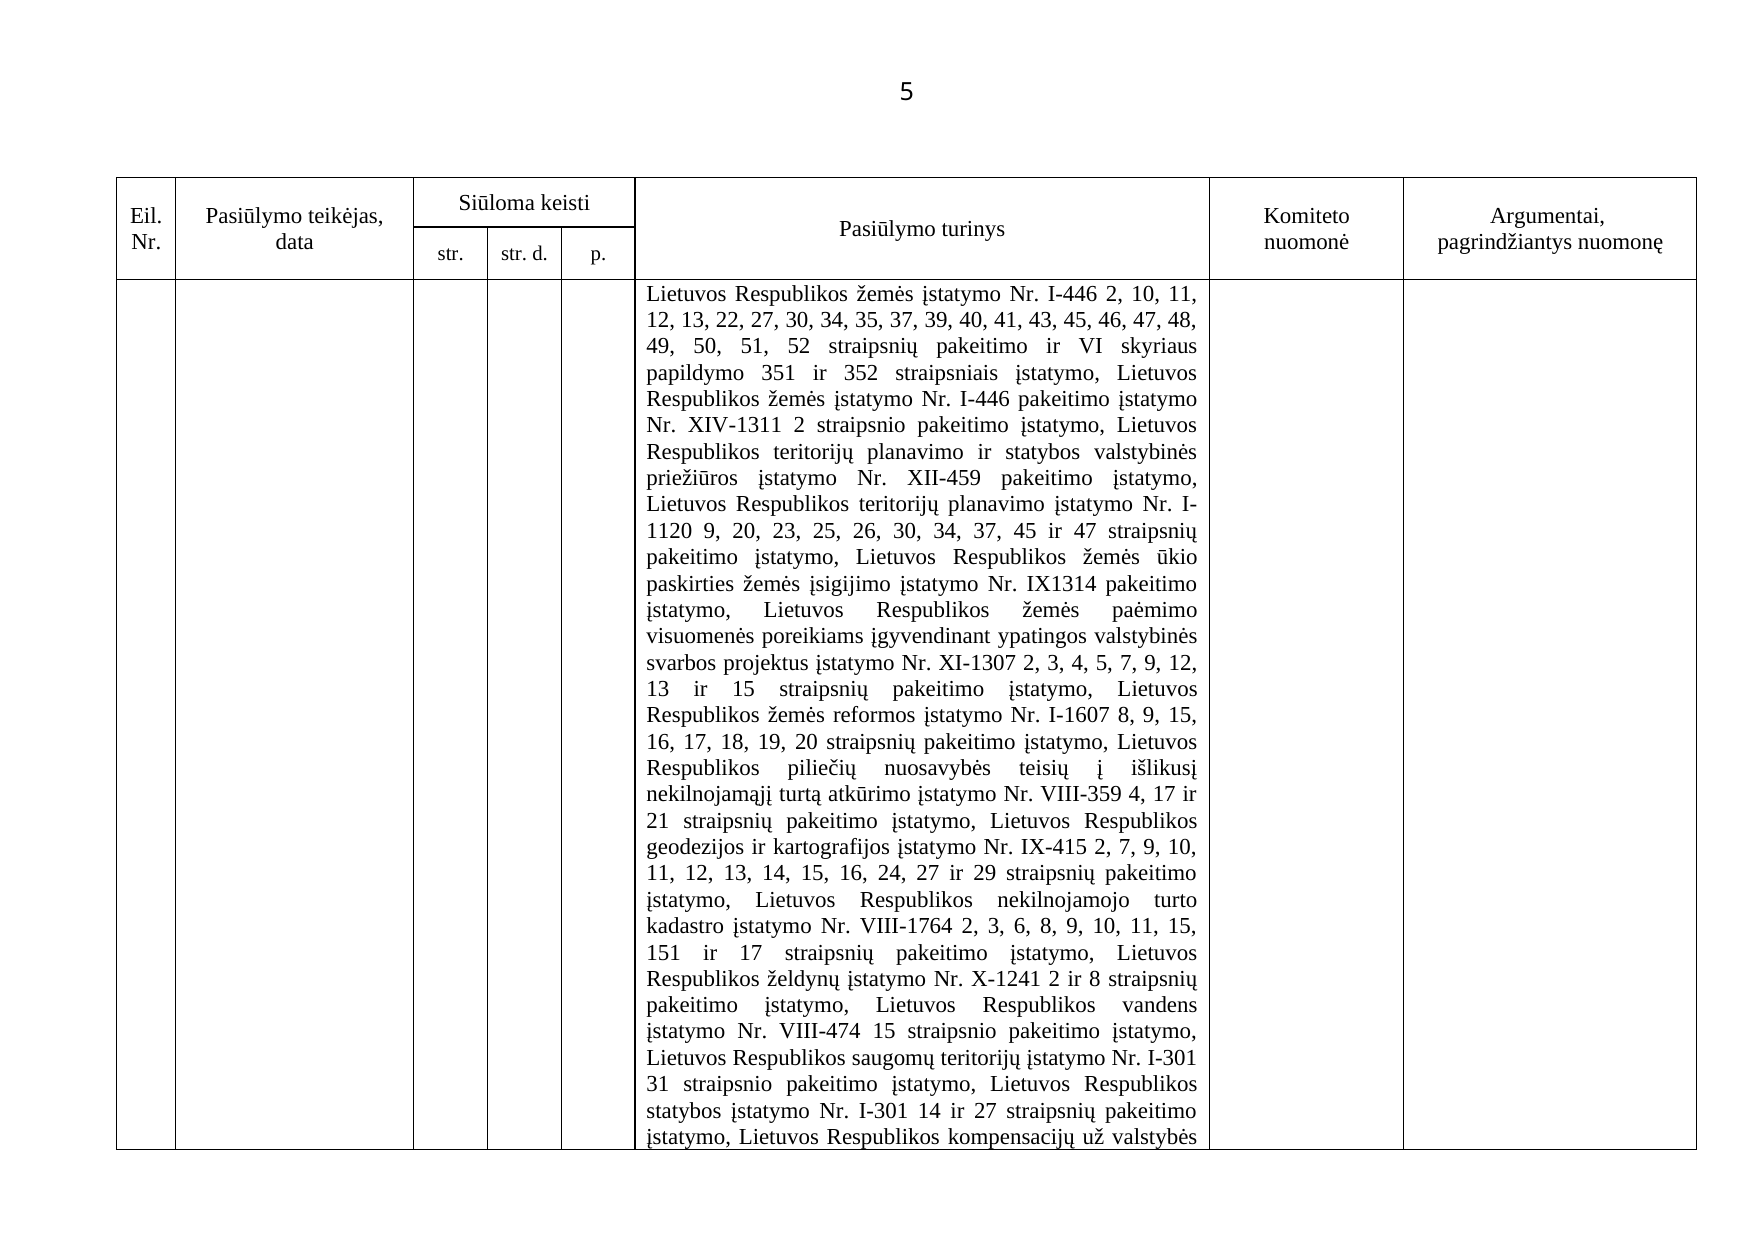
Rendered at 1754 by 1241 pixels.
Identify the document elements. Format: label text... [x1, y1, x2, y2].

table_cell [414, 280, 487, 1149]
table_header Komiteto nuomonė [1210, 178, 1403, 279]
table_cell [1404, 280, 1696, 1149]
table_header Argumentai, pagrindžiantys nuomonę [1404, 178, 1696, 279]
table_cell [562, 280, 634, 1149]
table_cell [176, 280, 413, 1149]
table_header Siūloma keisti [414, 178, 634, 226]
table_cell [488, 280, 561, 1149]
table_cell Lietuvos Respublikos žemės įstatymo Nr. I-446 2, 10, 11, 12, 13, 22, 27, 30, 34, 35, 37, 39, 40, 41, 43, 45, 46, 47, 48, 49, 50, 51, 52 straipsnių pakeitimo ir VI skyriaus papildymo 351 ir 352 straipsniais įstatymo, Lietuvos Respublikos žemės įstatymo Nr. I-446 pakeitimo įstatymo Nr. XIV-1311 2 straipsnio pakeitimo įstatymo, Lietuvos Respublikos teritorijų planavimo ir statybos valstybinės priežiūros įstatymo Nr. XII-459 pakeitimo įstatymo, Lietuvos Respublikos teritorijų planavimo įstatymo Nr. I-1120 9, 20, 23, 25, 26, 30, 34, 37, 45 ir 47 straipsnių pakeitimo įstatymo, Lietuvos Respublikos žemės ūkio paskirties žemės įsigijimo įstatymo Nr. IX1314 pakeitimo įstatymo, Lietuvos Respublikos žemės paėmimo visuomenės poreikiams įgyvendinant ypatingos valstybinės svarbos projektus įstatymo Nr. XI-1307 2, 3, 4, 5, 7, 9, 12, 13 ir 15 straipsnių pakeitimo įstatymo, Lietuvos Respublikos žemės reformos įstatymo Nr. I-1607 8, 9, 15, 16, 17, 18, 19, 20 straipsnių pakeitimo įstatymo, Lietuvos Respublikos piliečių nuosavybės teisių į išlikusį nekilnojamąjį turtą atkūrimo įstatymo Nr. VIII-359 4, 17 ir 21 straipsnių pakeitimo įstatymo, Lietuvos Respublikos geodezijos ir kartografijos įstatymo Nr. IX-415 2, 7, 9, 10, 11, 12, 13, 14, 15, 16, 24, 27 ir 29 straipsnių pakeitimo įstatymo, Lietuvos Respublikos nekilnojamojo turto kadastro įstatymo Nr. VIII-1764 2, 3, 6, 8, 9, 10, 11, 15, 151 ir 17 straipsnių pakeitimo įstatymo, Lietuvos Respublikos želdynų įstatymo Nr. X-1241 2 ir 8 straipsnių pakeitimo įstatymo, Lietuvos Respublikos vandens įstatymo Nr. VIII-474 15 straipsnio pakeitimo įstatymo, Lietuvos Respublikos saugomų teritorijų įstatymo Nr. I-301 31 straipsnio pakeitimo įstatymo, Lietuvos Respublikos statybos įstatymo Nr. I-301 14 ir 27 straipsnių pakeitimo įstatymo, Lietuvos Respublikos kompensacijų už valstybės [636, 280, 1209, 1149]
table_cell str. d. [488, 228, 561, 279]
table_cell [117, 280, 175, 1149]
table_cell [1210, 280, 1403, 1149]
table_cell str. [414, 228, 487, 279]
table_header Pasiūlymo teikėjas, data [176, 178, 413, 279]
table_header Pasiūlymo turinys [636, 178, 1209, 279]
table_cell p. [562, 228, 634, 279]
table_header Eil. Nr. [117, 178, 175, 279]
